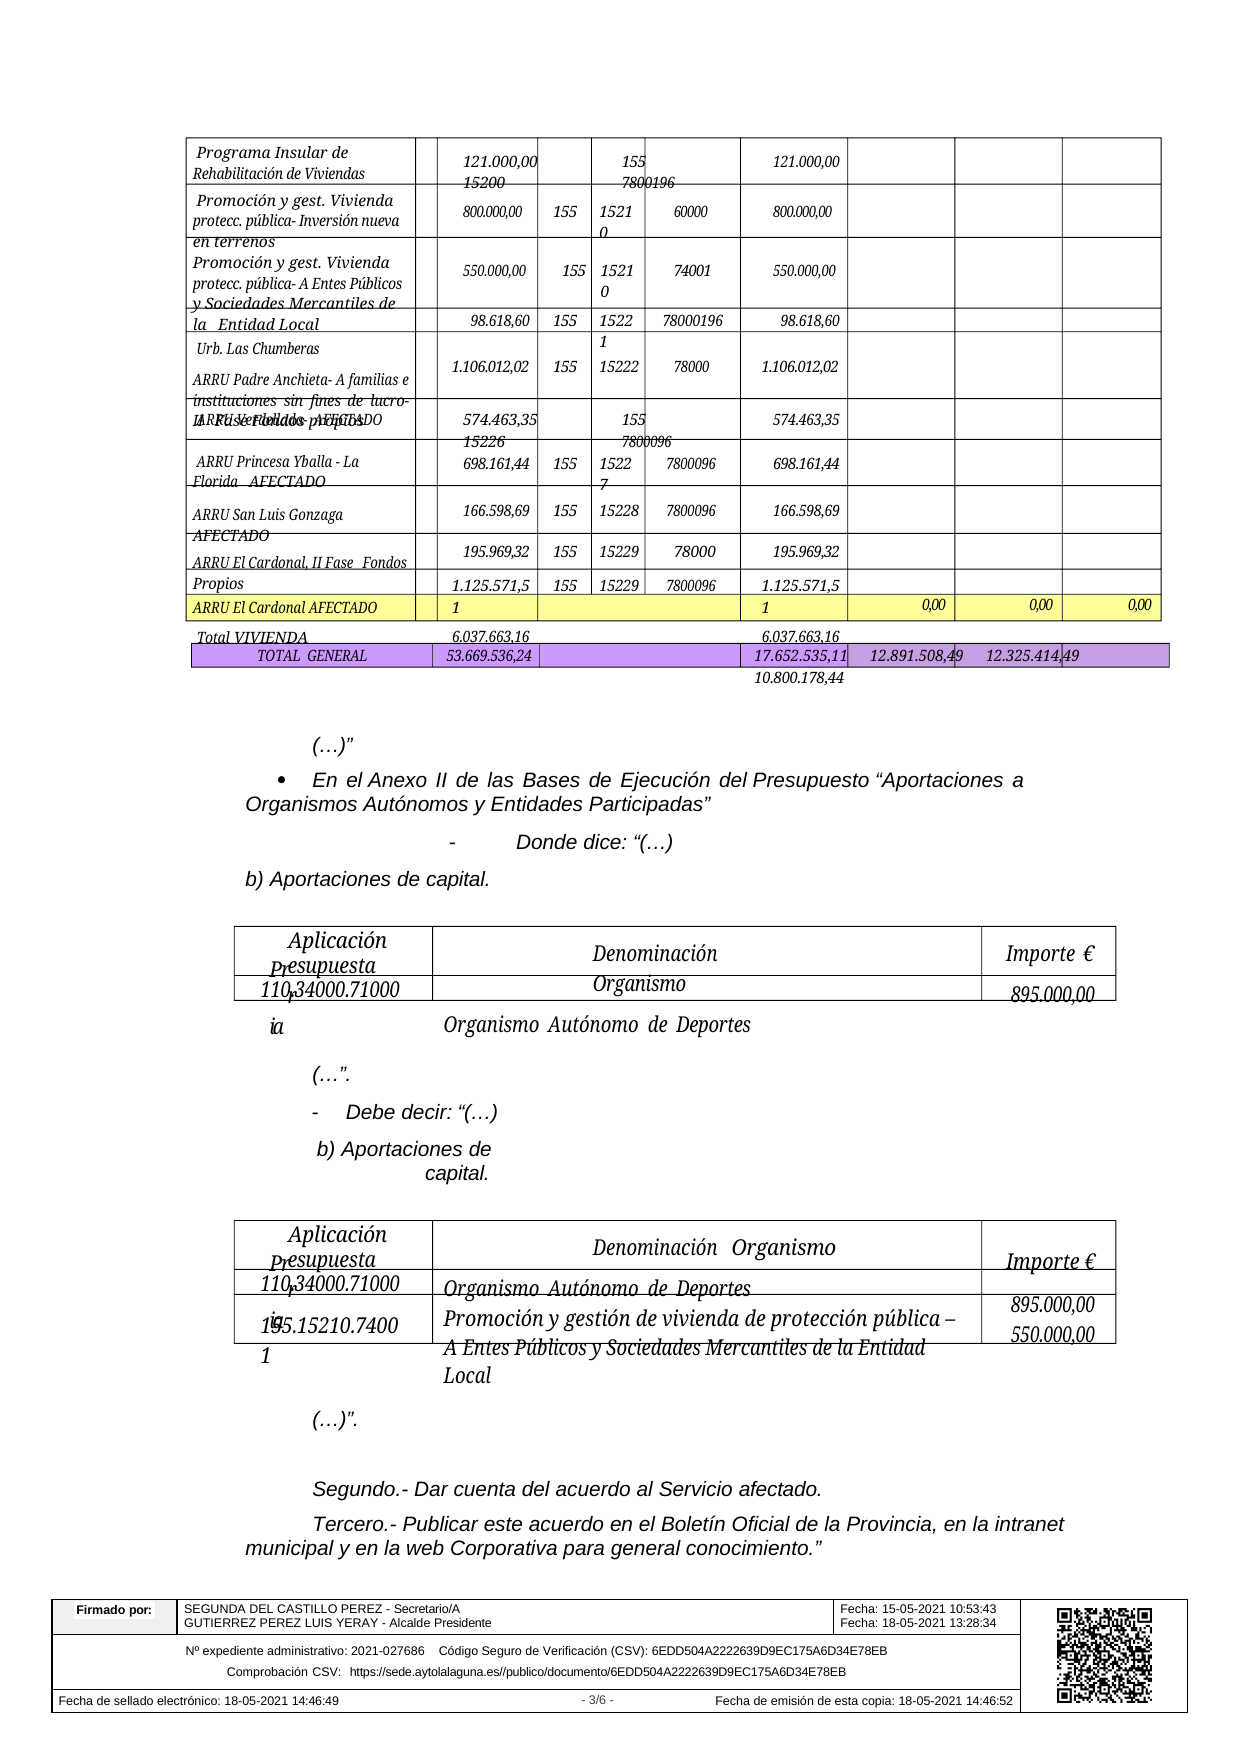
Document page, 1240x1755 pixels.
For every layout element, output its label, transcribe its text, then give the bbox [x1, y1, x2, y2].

list En el Anexo II de las Bases de Ejecución del Presupuesto “Aportaciones a Organismos Autónomos y Entidades Participadas” [211, 769, 1102, 816]
text Segundo.- Dar cuenta del acuerdo al Servicio afectado. [312, 1477, 1177, 1501]
list Aportaciones de capital. [269, 1136, 492, 1184]
text Tercero.- Publicar este acuerdo en el Boletín Oficial de la Provincia, en la intranet municipal y en la web Corporativa para general conocimiento.” [245, 1512, 1099, 1560]
text (…”. [312, 1062, 1177, 1086]
text (…)” [312, 733, 1177, 757]
text b) Aportaciones de capital. [245, 866, 1177, 890]
text - Debe decir: “(…) [175, 1097, 500, 1125]
text (…)”. [312, 1406, 1177, 1430]
list Donde dice: “(…) [449, 827, 1177, 856]
